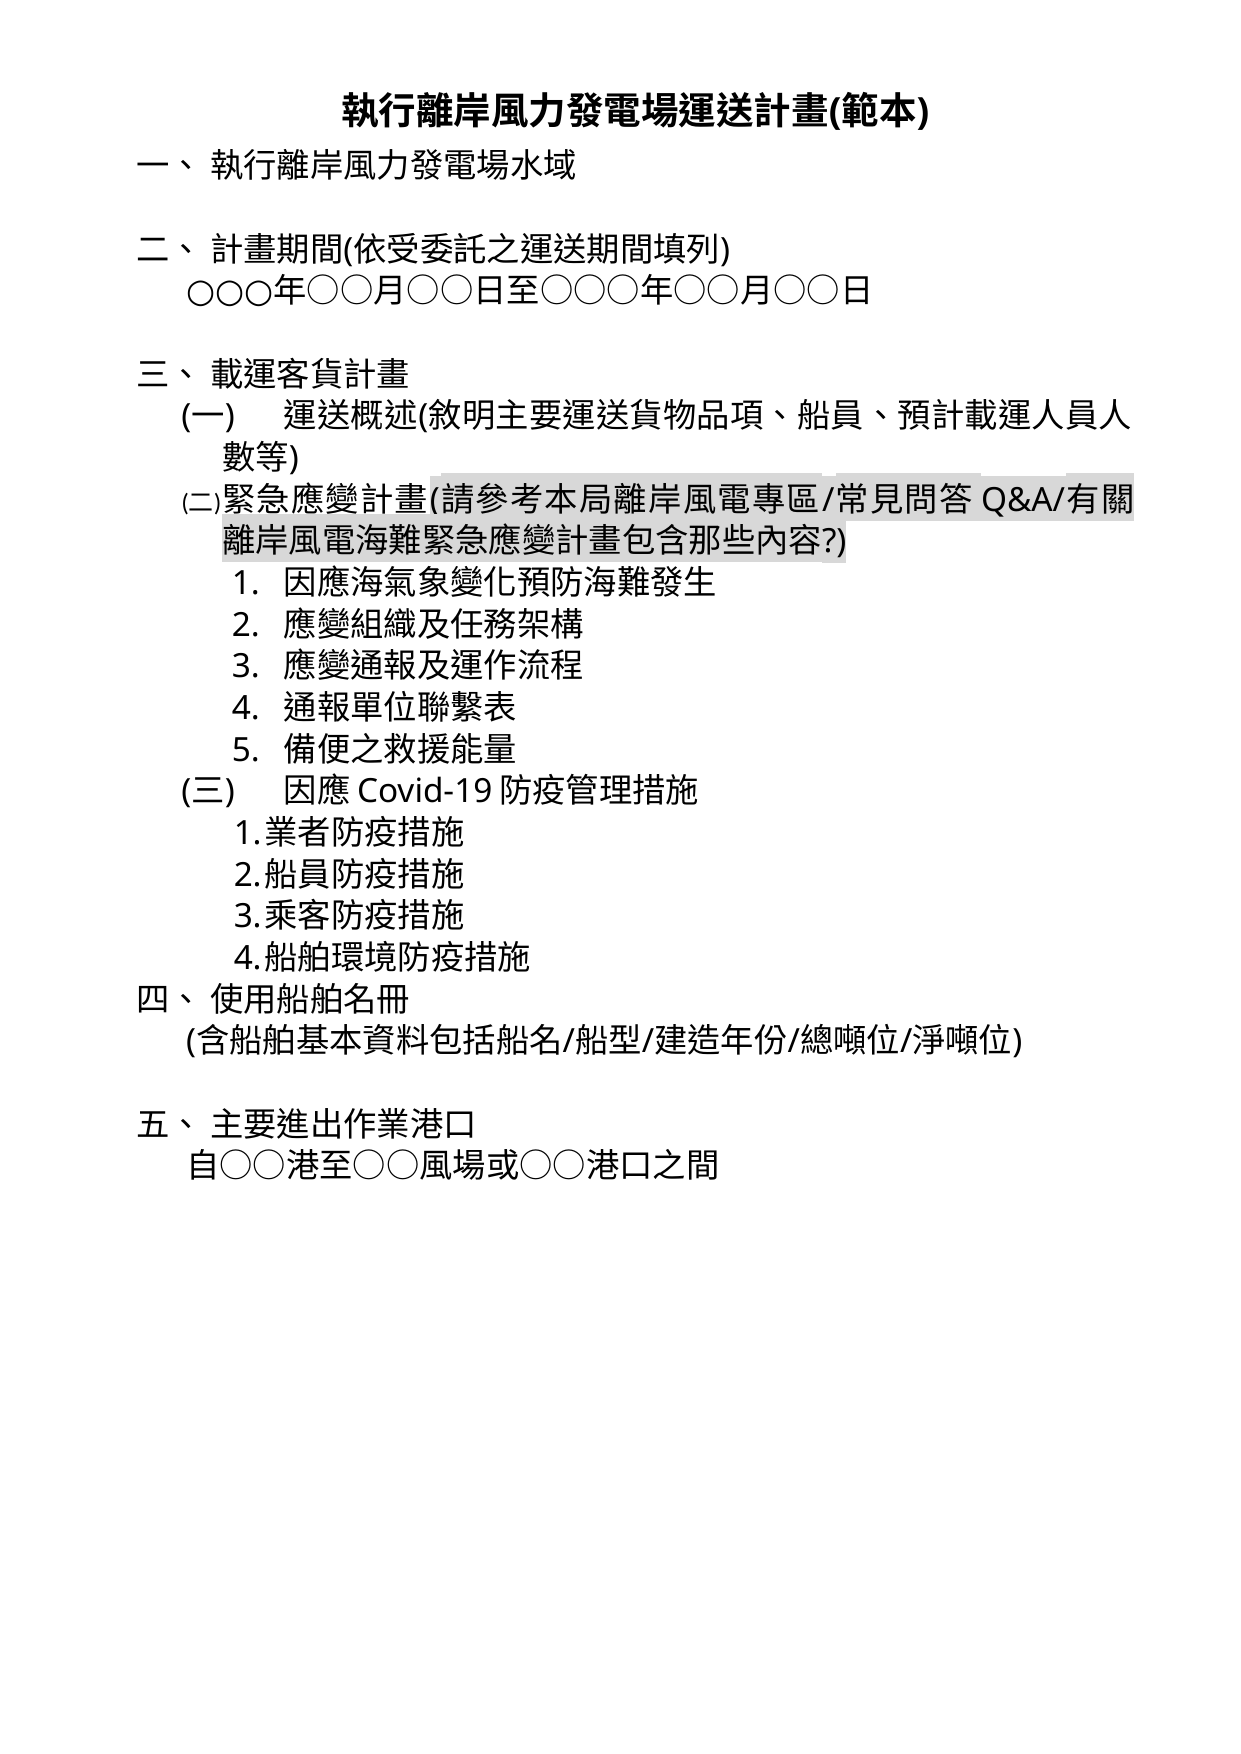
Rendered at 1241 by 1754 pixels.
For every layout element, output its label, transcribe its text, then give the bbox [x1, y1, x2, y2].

list 運送概述(敘明主要運送貨物品項、船員、預計載運人員人數等) [181, 394, 1134, 478]
list 計畫期間(依受委託之運送期間填列) [136, 228, 1134, 269]
list (含船舶基本資料包括船名/船型/建造年份/總噸位/淨噸位) [186, 1019, 1152, 1061]
list 因應海氣象變化預防海難發生 [232, 561, 1134, 603]
list 船員防疫措施 [233, 853, 1134, 894]
list 使用船舶名冊 [136, 978, 1134, 1019]
list 執行離岸風力發電場水域 [136, 144, 1134, 186]
list 備便之救援能量 [232, 728, 1134, 769]
list 因應Covid-19防疫管理措施 [181, 769, 1134, 811]
list 主要進出作業港口 [136, 1103, 1134, 1144]
list 應變組織及任務架構 [232, 603, 1134, 644]
list 乘客防疫措施 [233, 894, 1134, 936]
list 船舶環境防疫措施 [233, 936, 1134, 978]
list 業者防疫措施 [233, 811, 1134, 853]
list 載運客貨計畫 [136, 353, 1134, 394]
list 通報單位聯繫表 [232, 686, 1134, 728]
list 緊急應變計畫(請參考本局離岸風電專區/常見問答Q&A/有關離岸風電海難緊急應變計畫包含那些內容?) [181, 478, 1134, 561]
list 應變通報及運作流程 [232, 644, 1134, 686]
list ○○○年○○月○○日至○○○年○○月○○日 [186, 269, 1134, 311]
text 執行離岸風力發電場運送計畫(範本) [136, 94, 1134, 132]
list 自○○港至○○風場或○○港口之間 [186, 1144, 1134, 1186]
